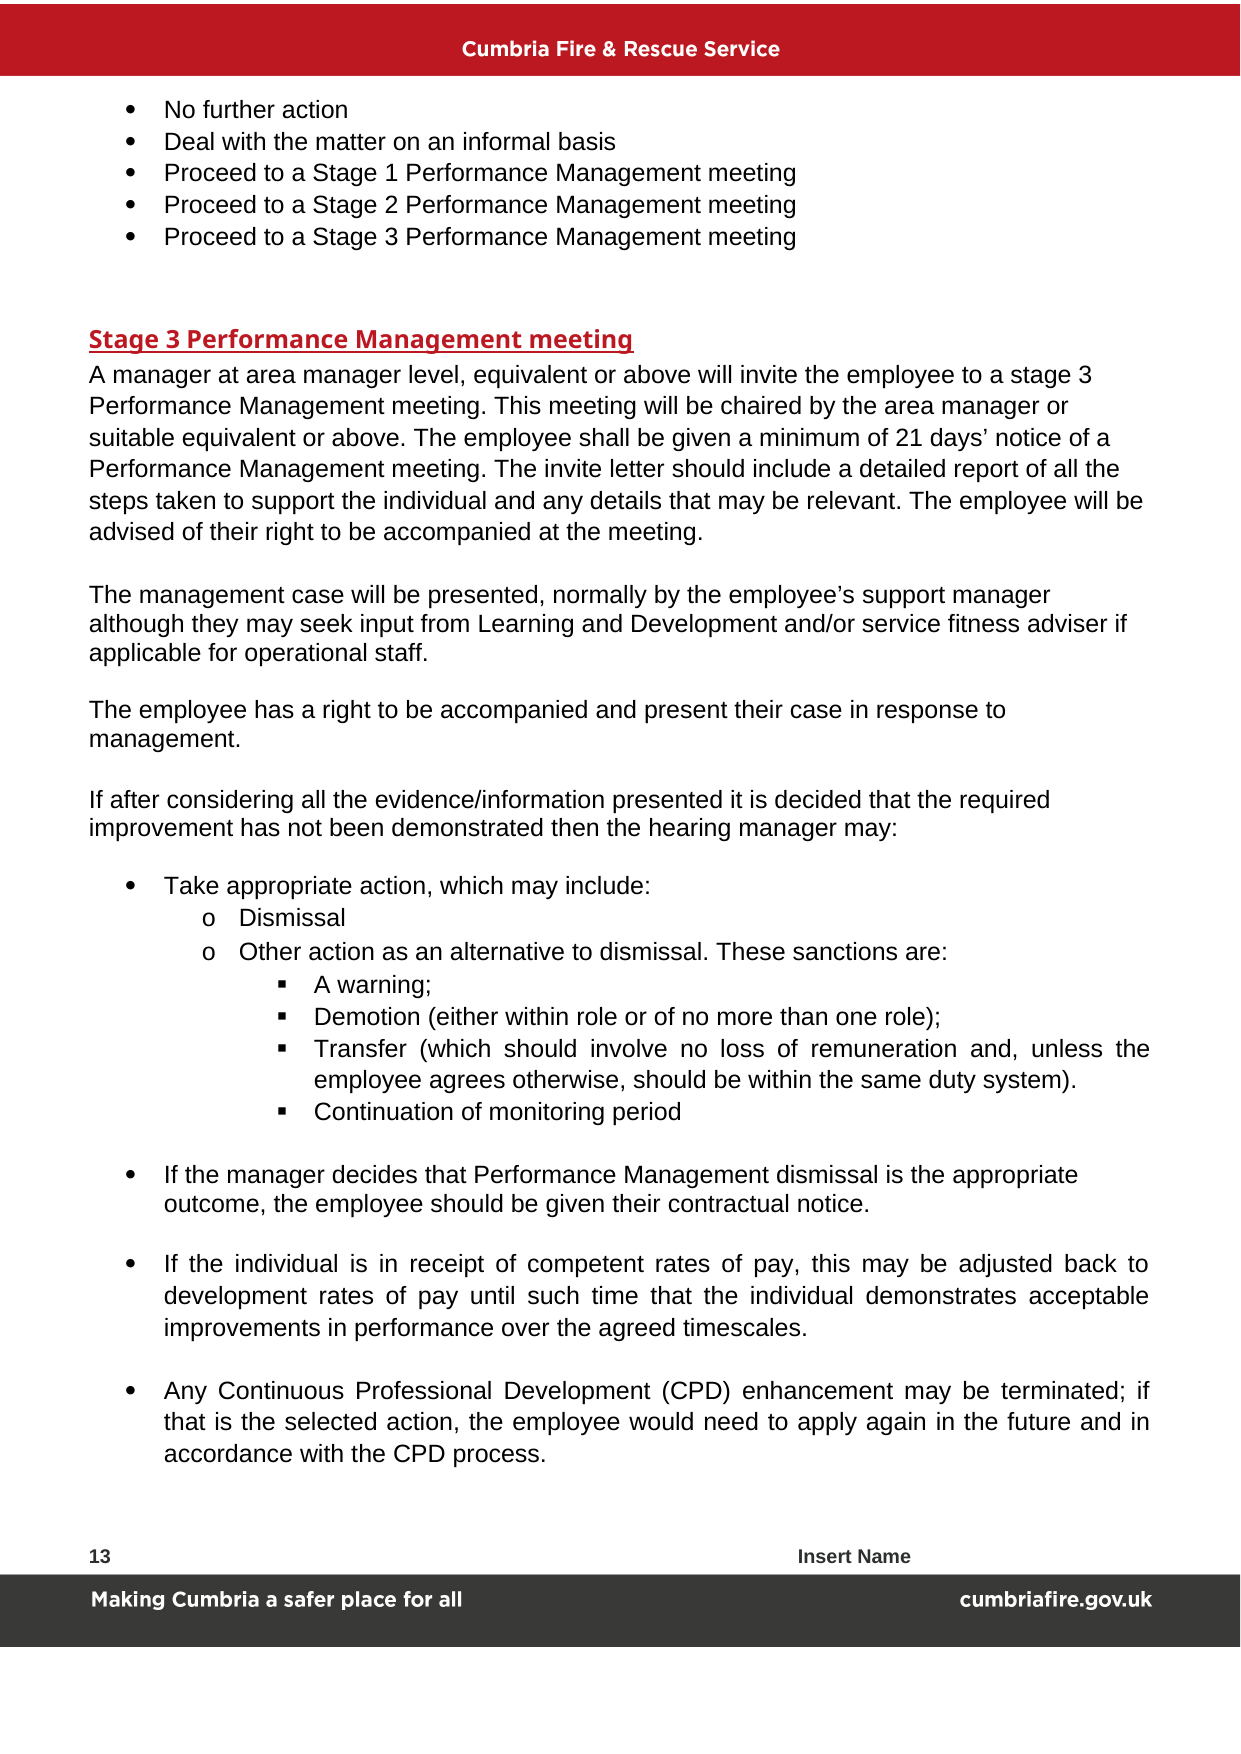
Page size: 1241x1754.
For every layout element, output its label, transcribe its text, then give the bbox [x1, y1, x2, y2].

list Continuation of monitoring period [276, 1097, 1152, 1126]
list A warning; [276, 970, 1152, 999]
list Any Continuous Professional Development (CPD) enhancement may be terminated; if that is the selected action, the employee would need to apply again in the future and in accordance with the CPD process. [126, 1376, 1152, 1468]
list No further action [126, 95, 1152, 124]
list If the manager decides that Performance Management dismissal is the appropriate outcome, the employee should be given their contractual notice. [126, 1160, 1152, 1218]
text If after considering all the evidence/information presented it is decided that the required improvement has not been demonstrated then the hearing manager may: [89, 784, 1152, 842]
list Deal with the matter on an informal basis [126, 127, 1152, 155]
list Take appropriate action, which may include: [126, 871, 1152, 900]
list Transfer (which should involve no loss of remuneration and, unless the employee agrees otherwise, should be within the same duty system). [276, 1034, 1152, 1094]
list Proceed to a Stage 1 Performance Management meeting [126, 158, 1152, 187]
text The management case will be presented, normally by the employee’s support manager although they may seek input from Learning and Development and/or service fitness adviser if applicable for operational staff. [89, 581, 1152, 667]
list Other action as an alternative to dismissal. These sanctions are: [201, 936, 1152, 967]
subtitle Stage 3 Performance Management meeting [89, 322, 1152, 356]
list Dismissal [201, 902, 1152, 933]
list Proceed to a Stage 3 Performance Management meeting [126, 222, 1152, 250]
text The employee has a right to be accompanied and present their case in response to management. [89, 696, 1152, 753]
text A manager at area manager level, equivalent or above will invite the employee to a stage 3 Performance Management meeting. This meeting will be chaired by the area manager or suitable equivalent or above. The employee shall be given a minimum of 21 days’ notice of a Performance Management meeting. The invite letter should include a detailed report of all the steps taken to support the individual and any details that may be relevant. The employee will be advised of their right to be accompanied at the meeting. [89, 359, 1152, 546]
list Demotion (either within role or of no more than one role); [276, 1002, 1152, 1031]
list Proceed to a Stage 2 Performance Management meeting [126, 190, 1152, 219]
list If the individual is in receipt of competent rates of pay, this may be adjusted back to development rates of pay until such time that the individual demonstrates acceptable improvements in performance over the agreed timescales. [126, 1249, 1152, 1341]
